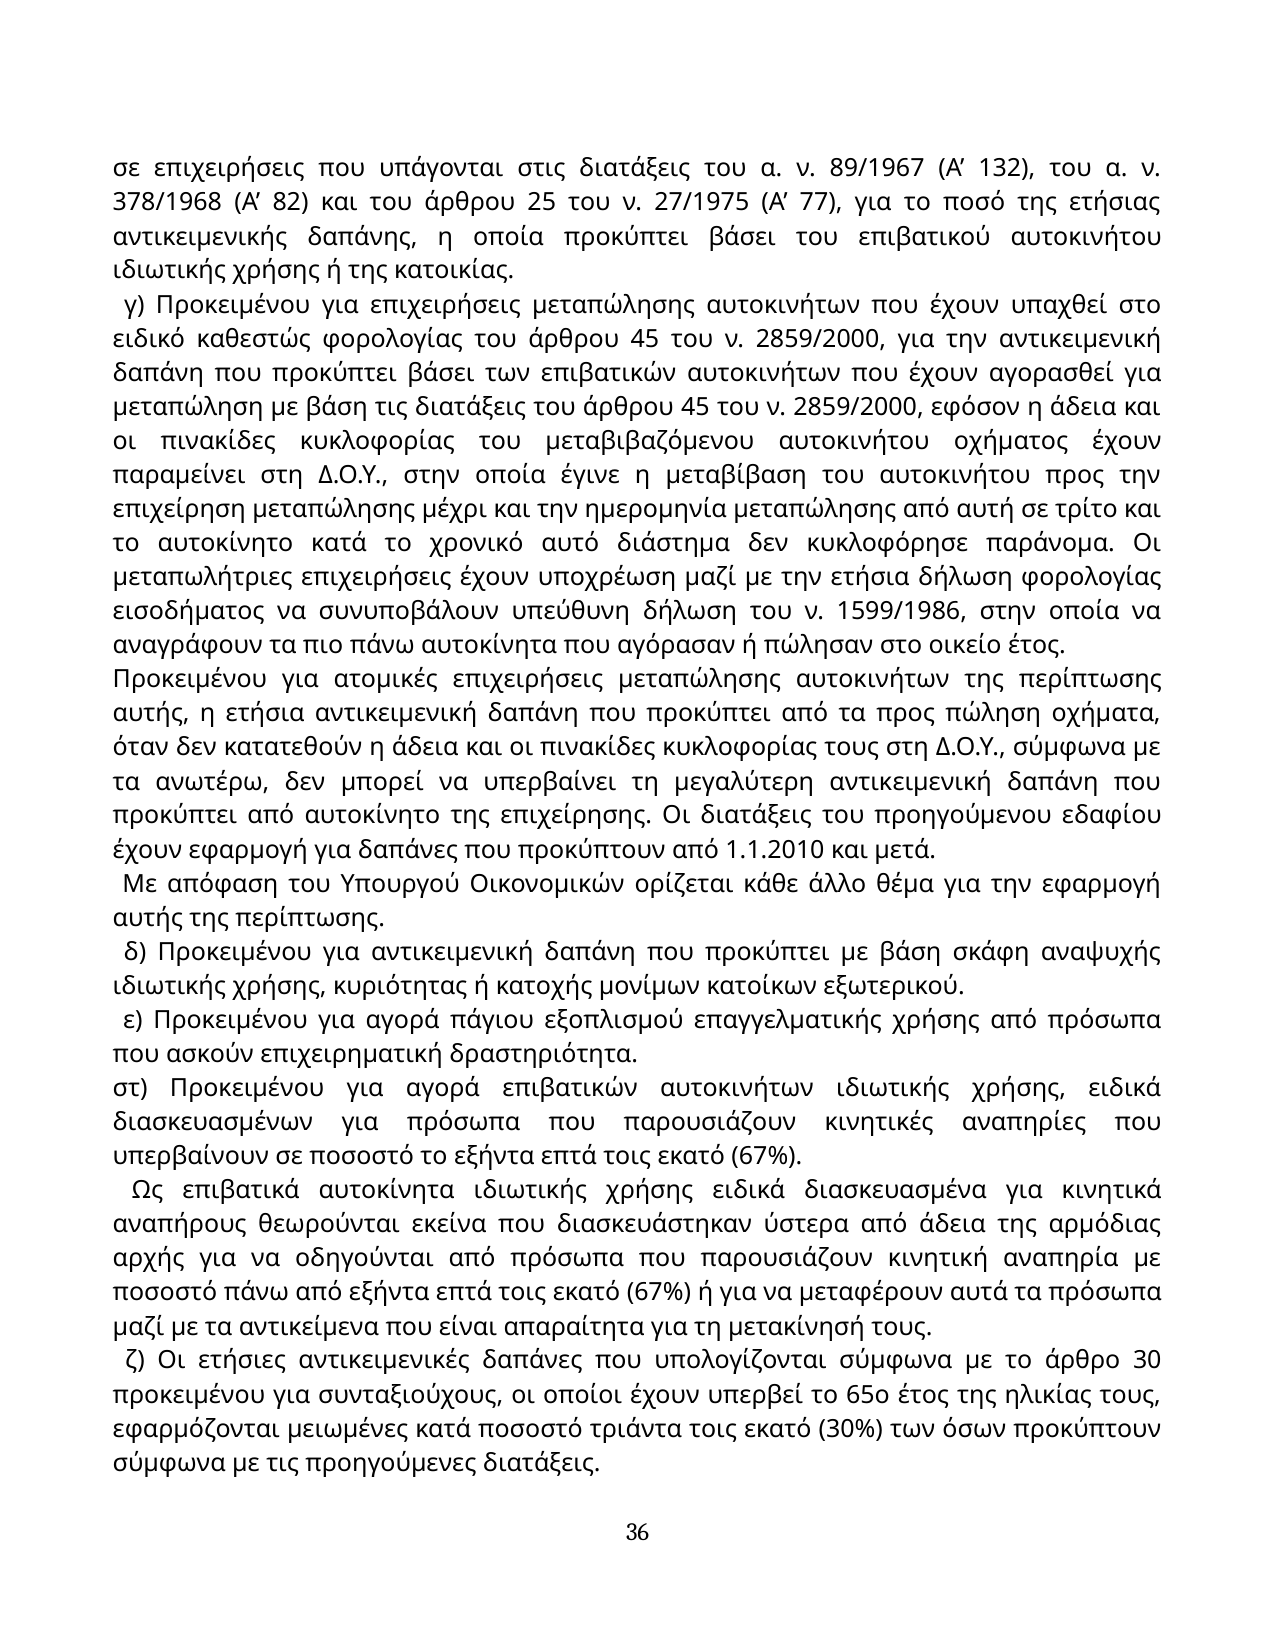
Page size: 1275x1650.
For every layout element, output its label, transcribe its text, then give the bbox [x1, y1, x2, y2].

text Ως επιβατικά αυτοκίνητα ιδιωτικής χρήσης ειδικά διασκευασμένα για κινητικά αναπήρους θεωρούνται εκείνα που διασκευάστηκαν ύστερα από άδεια της αρμόδιας αρχής για να οδηγούνται από πρόσωπα που παρουσιάζουν κινητική αναπηρία με ποσοστό πάνω από εξήντα επτά τοις εκατό (67%) ή για να μεταφέρουν αυτά τα πρόσωπα μαζί με τα αντικείμενα που είναι απαραίτητα για τη μετακίνησή τους. [112, 1172, 1162, 1342]
text Με απόφαση του Υπουργού Οικονομικών ορίζεται κάθε άλλο θέμα για την εφαρμογή αυτής της περίπτωσης. [112, 865, 1162, 933]
text δ) Προκειμένου για αντικειμενική δαπάνη που προκύπτει με βάση σκάφη αναψυχής ιδιωτικής χρήσης, κυριότητας ή κατοχής μονίμων κατοίκων εξωτερικού. [112, 933, 1162, 1002]
text Προκειμένου για ατομικές επιχειρήσεις μεταπώλησης αυτοκινήτων της περίπτωσης αυτής, η ετήσια αντικειμενική δαπάνη που προκύπτει από τα προς πώληση οχήματα, όταν δεν κατατεθούν η άδεια και οι πινακίδες κυκλοφορίας τους στη Δ.Ο.Υ., σύμφωνα με τα ανωτέρω, δεν μπορεί να υπερβαίνει τη μεγαλύτερη αντικειμενική δαπάνη που προκύπτει από αυτοκίνητο της επιχείρησης. Οι διατάξεις του προηγούμενου εδαφίου έχουν εφαρμογή για δαπάνες που προκύπτουν από 1.1.2010 και μετά. [112, 661, 1162, 865]
text γ) Προκειμένου για επιχειρήσεις μεταπώλησης αυτοκινήτων που έχουν υπαχθεί στο ειδικό καθεστώς φορολογίας του άρθρου 45 του ν. 2859/2000, για την αντικειμενική δαπάνη που προκύπτει βάσει των επιβατικών αυτοκινήτων που έχουν αγορασθεί για μεταπώληση με βάση τις διατάξεις του άρθρου 45 του ν. 2859/2000, εφόσον η άδεια και οι πινακίδες κυκλοφορίας του μεταβιβαζόμενου αυτοκινήτου οχήματος έχουν παραμείνει στη Δ.Ο.Υ., στην οποία έγινε η μεταβίβαση του αυτοκινήτου προς την επιχείρηση μεταπώλησης μέχρι και την ημερομηνία μεταπώλησης από αυτή σε τρίτο και το αυτοκίνητο κατά το χρονικό αυτό διάστημα δεν κυκλοφόρησε παράνομα. Οι μεταπωλήτριες επιχειρήσεις έχουν υποχρέωση μαζί με την ετήσια δήλωση φορολογίας εισοδήματος να συνυποβάλουν υπεύθυνη δήλωση του ν. 1599/1986, στην οποία να αναγράφουν τα πιο πάνω αυτοκίνητα που αγόρασαν ή πώλησαν στο οικείο έτος. [112, 286, 1162, 661]
text ε) Προκειμένου για αγορά πάγιου εξοπλισμού επαγγελματικής χρήσης από πρόσωπα που ασκούν επιχειρηματική δραστηριότητα. [112, 1002, 1162, 1070]
text ζ) Οι ετήσιες αντικειμενικές δαπάνες που υπολογίζονται σύμφωνα με το άρθρο 30 προκειμένου για συνταξιούχους, οι οποίοι έχουν υπερβεί το 65ο έτος της ηλικίας τους, εφαρμόζονται μειωμένες κατά ποσοστό τριάντα τοις εκατό (30%) των όσων προκύπτουν σύμφωνα με τις προηγούμενες διατάξεις. [112, 1342, 1162, 1478]
text σε επιχειρήσεις που υπάγονται στις διατάξεις του α. ν. 89/1967 (Α’ 132), του α. ν. 378/1968 (Α’ 82) και του άρθρου 25 του ν. 27/1975 (Α’ 77), για το ποσό της ετήσιας αντικειμενικής δαπάνης, η οποία προκύπτει βάσει του επιβατικού αυτοκινήτου ιδιωτικής χρήσης ή της κατοικίας. [112, 150, 1162, 286]
text στ) Προκειμένου για αγορά επιβατικών αυτοκινήτων ιδιωτικής χρήσης, ειδικά διασκευασμένων για πρόσωπα που παρουσιάζουν κινητικές αναπηρίες που υπερβαίνουν σε ποσοστό το εξήντα επτά τοις εκατό (67%). [112, 1070, 1162, 1172]
